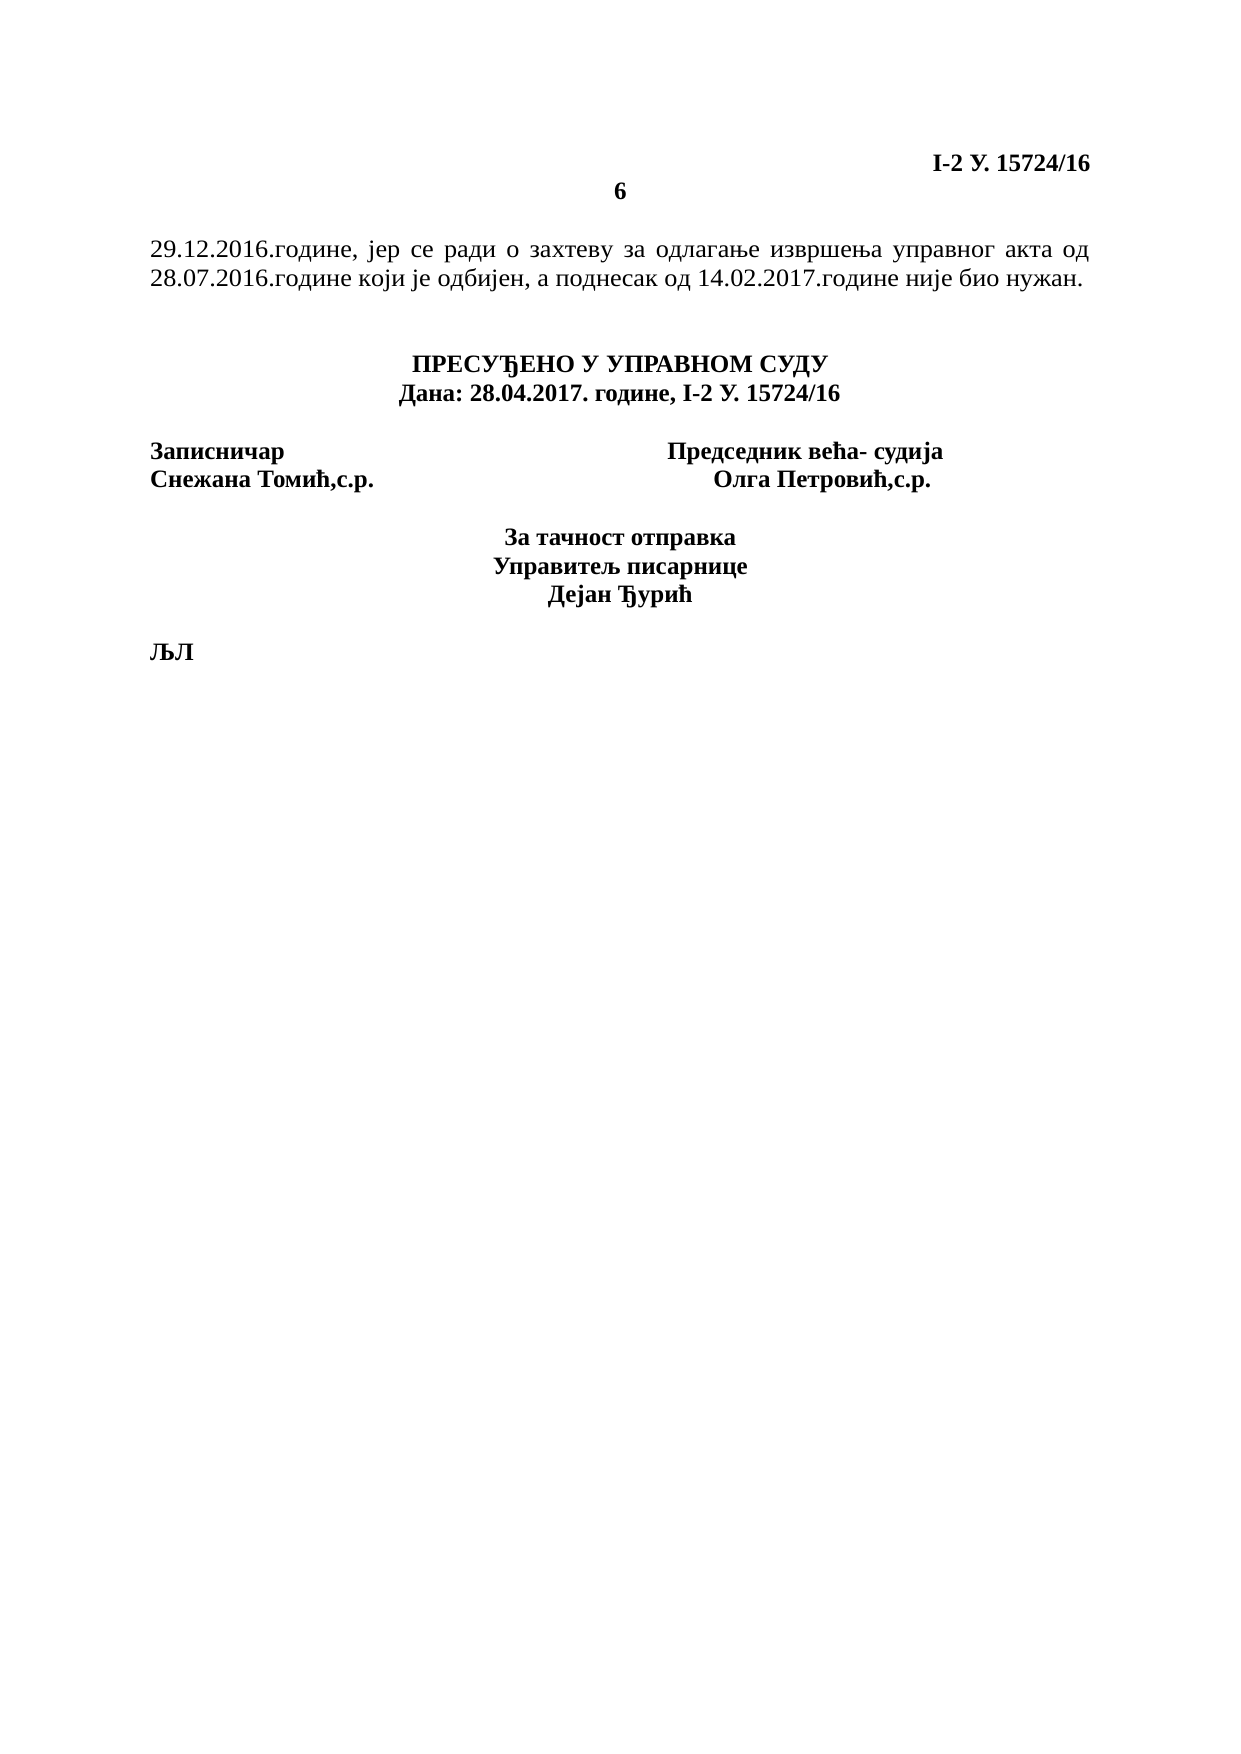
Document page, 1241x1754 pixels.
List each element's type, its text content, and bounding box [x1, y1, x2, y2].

text Записничар Председник већа- судија [150, 436, 1089, 464]
text 29.12.2016.године, јер се ради о захтеву за одлагање извршења управног акта од 28.07.2016.године који је одбијен, а поднесак од 14.02.2017.године није био нужан. [150, 234, 1090, 292]
text Дејан Ђурић [150, 579, 1090, 608]
text Дана: 28.04.2017. године, I-2 У. 15724/16 [150, 378, 1089, 407]
text ЉЛ [150, 637, 1090, 666]
text ПРЕСУЂЕНО У УПРАВНОМ СУДУ [150, 349, 1090, 378]
text Снежана Томић,с.р. Олга Петровић,с.р. [150, 464, 1090, 493]
text За тачност отправка [150, 522, 1090, 551]
text Управитељ писарнице [150, 551, 1090, 579]
